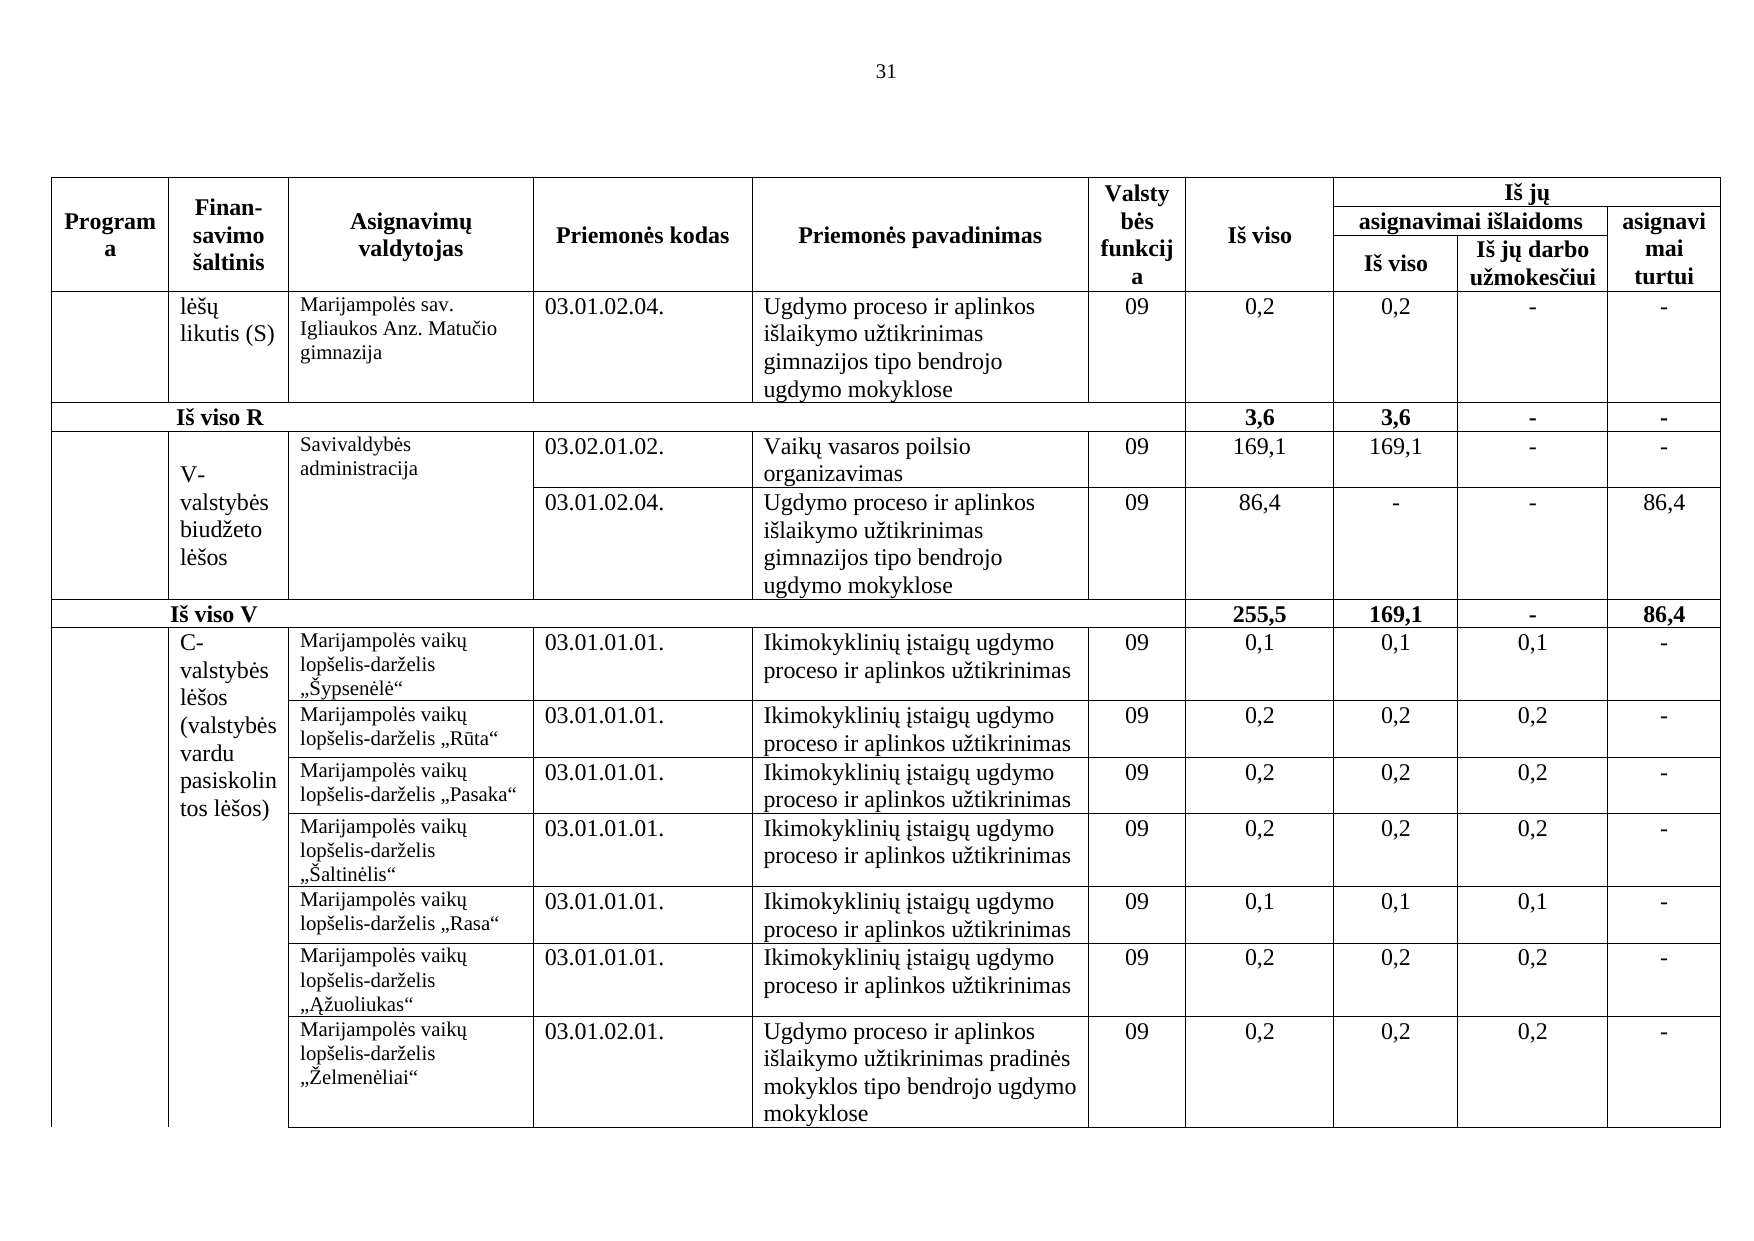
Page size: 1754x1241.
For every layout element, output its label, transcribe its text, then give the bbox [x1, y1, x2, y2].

table_cell - [1608, 814, 1720, 886]
table_cell 03.02.01.02. [534, 432, 752, 487]
table_cell 03.01.02.04. [534, 488, 752, 598]
table_cell 255,5 [1186, 600, 1333, 627]
table_cell 0,2 [1186, 944, 1333, 1016]
table_cell Marijampolės vaikų lopšelis-darželis „Šaltinėlis“ [289, 814, 533, 886]
table_cell - [1458, 488, 1607, 598]
table_cell 09 [1089, 488, 1185, 598]
table_cell - [1334, 488, 1457, 598]
table_cell 0,2 [1186, 814, 1333, 886]
table_cell Iš jų darbo užmokesčiui [1458, 236, 1607, 291]
table_cell 0,1 [1458, 628, 1607, 700]
table_cell 0,2 [1334, 701, 1457, 757]
table_header Valstybės funkcija [1089, 178, 1185, 291]
table_cell [52, 628, 168, 1127]
table_cell 09 [1089, 944, 1185, 1016]
table_cell 0,2 [1458, 1017, 1607, 1127]
table_cell 0,1 [1334, 887, 1457, 942]
table_cell Ikimokyklinių įstaigų ugdymo proceso ir aplinkos užtikrinimas [753, 887, 1088, 942]
table_cell Ugdymo proceso ir aplinkos išlaikymo užtikrinimas pradinės mokyklos tipo bendrojo ugdymo mokyklose [753, 1017, 1088, 1127]
table_cell 03.01.01.01. [534, 701, 752, 757]
table_cell Marijampolės vaikų lopšelis-darželis „Šypsenėlė“ [289, 628, 533, 700]
table_header Priemonės pavadinimas [753, 178, 1088, 291]
table_cell - [1458, 403, 1607, 431]
table_cell 0,2 [1334, 814, 1457, 886]
table_cell 0,2 [1334, 292, 1457, 402]
table_cell 09 [1089, 701, 1185, 757]
table_cell 169,1 [1334, 600, 1457, 627]
table_cell 03.01.01.01. [534, 887, 752, 942]
table_cell 09 [1089, 887, 1185, 942]
table_cell lėšų likutis (S) [169, 292, 288, 402]
table_cell - [1608, 887, 1720, 942]
table_cell 86,4 [1186, 488, 1333, 598]
table_cell Ikimokyklinių įstaigų ugdymo proceso ir aplinkos užtikrinimas [753, 814, 1088, 886]
table_cell 09 [1089, 1017, 1185, 1127]
table_cell - [1608, 403, 1720, 431]
table_cell 86,4 [1608, 600, 1720, 627]
table_cell - [1608, 701, 1720, 757]
table_cell Ikimokyklinių įstaigų ugdymo proceso ir aplinkos užtikrinimas [753, 944, 1088, 1016]
table_cell 0,2 [1186, 292, 1333, 402]
table_cell 09 [1089, 292, 1185, 402]
table_cell Ugdymo proceso ir aplinkos išlaikymo užtikrinimas gimnazijos tipo bendrojo ugdymo mokyklose [753, 292, 1088, 402]
table_cell 0,2 [1458, 758, 1607, 813]
table_cell 0,1 [1458, 887, 1607, 942]
table_cell 0,2 [1334, 1017, 1457, 1127]
table_cell Ikimokyklinių įstaigų ugdymo proceso ir aplinkos užtikrinimas [753, 701, 1088, 757]
table_cell - [1608, 292, 1720, 402]
table_cell 09 [1089, 814, 1185, 886]
table_cell - [1458, 600, 1607, 627]
table_cell 0,1 [1334, 628, 1457, 700]
table_cell V- valstybės biudžeto lėšos [169, 432, 288, 598]
table_cell 169,1 [1334, 432, 1457, 487]
table_cell 03.01.01.01. [534, 944, 752, 1016]
table_cell 0,2 [1186, 1017, 1333, 1127]
table_cell - [1608, 432, 1720, 487]
table_cell asignavimai turtui įsigyti [1608, 207, 1720, 291]
table_cell Marijampolės vaikų lopšelis-darželis „Rūta“ [289, 701, 533, 757]
table_cell 09 [1089, 758, 1185, 813]
table_cell 0,2 [1186, 758, 1333, 813]
table_cell asignavimai išlaidoms [1334, 207, 1607, 234]
table_cell 86,4 [1608, 488, 1720, 598]
table_cell Marijampolės vaikų lopšelis-darželis „Ąžuoliukas“ [289, 944, 533, 1016]
table_cell 03.01.02.01. [534, 1017, 752, 1127]
table_cell 169,1 [1186, 432, 1333, 487]
table_cell Iš viso [1334, 236, 1457, 291]
table_cell 0,2 [1186, 701, 1333, 757]
table_cell Ikimokyklinių įstaigų ugdymo proceso ir aplinkos užtikrinimas [753, 758, 1088, 813]
table_cell Marijampolės sav. Igliaukos Anz. Matučio gimnazija [289, 292, 533, 402]
table_header Iš viso [1186, 178, 1333, 291]
table_cell - [1458, 292, 1607, 402]
table_cell 0,2 [1458, 701, 1607, 757]
table_cell [52, 432, 168, 598]
table_cell - [1608, 1017, 1720, 1127]
table_header Finan-savimo šaltinis [169, 178, 288, 291]
table_cell Ikimokyklinių įstaigų ugdymo proceso ir aplinkos užtikrinimas [753, 628, 1088, 700]
table_cell Vaikų vasaros poilsio organizavimas [753, 432, 1088, 487]
table_cell Iš viso V [52, 600, 1185, 627]
table_header Iš jų [1334, 178, 1720, 206]
table_cell Savivaldybės administracija [289, 432, 533, 598]
table_cell 03.01.01.01. [534, 628, 752, 700]
table_cell - [1608, 944, 1720, 1016]
table_cell - [1608, 758, 1720, 813]
table_cell 0,2 [1458, 814, 1607, 886]
table_header Asignavimų valdytojas [289, 178, 533, 291]
table_cell 03.01.01.01. [534, 758, 752, 813]
table_cell Iš viso R [52, 403, 1185, 431]
table_cell - [1458, 432, 1607, 487]
table_cell 3,6 [1334, 403, 1457, 431]
table_cell 0,1 [1186, 628, 1333, 700]
table_cell 3,6 [1186, 403, 1333, 431]
table_cell Marijampolės vaikų lopšelis-darželis „Pasaka“ [289, 758, 533, 813]
table_cell 09 [1089, 432, 1185, 487]
table_cell C- valstybės lėšos (valstybės vardu pasiskolintos lėšos) [169, 628, 288, 1127]
table_cell 0,2 [1334, 944, 1457, 1016]
table_cell 0,1 [1186, 887, 1333, 942]
table_cell 03.01.01.01. [534, 814, 752, 886]
table_cell - [1608, 628, 1720, 700]
table_cell 03.01.02.04. [534, 292, 752, 402]
table_cell [52, 292, 168, 402]
table_cell 0,2 [1458, 944, 1607, 1016]
table_header Programa [52, 178, 168, 291]
table_header Priemonės kodas [534, 178, 752, 291]
table_cell Ugdymo proceso ir aplinkos išlaikymo užtikrinimas gimnazijos tipo bendrojo ugdymo mokyklose [753, 488, 1088, 598]
table_cell Marijampolės vaikų lopšelis-darželis „Želmenėliai“ [289, 1017, 533, 1127]
table_cell Marijampolės vaikų lopšelis-darželis „Rasa“ [289, 887, 533, 942]
table_cell 0,2 [1334, 758, 1457, 813]
table_cell 09 [1089, 628, 1185, 700]
